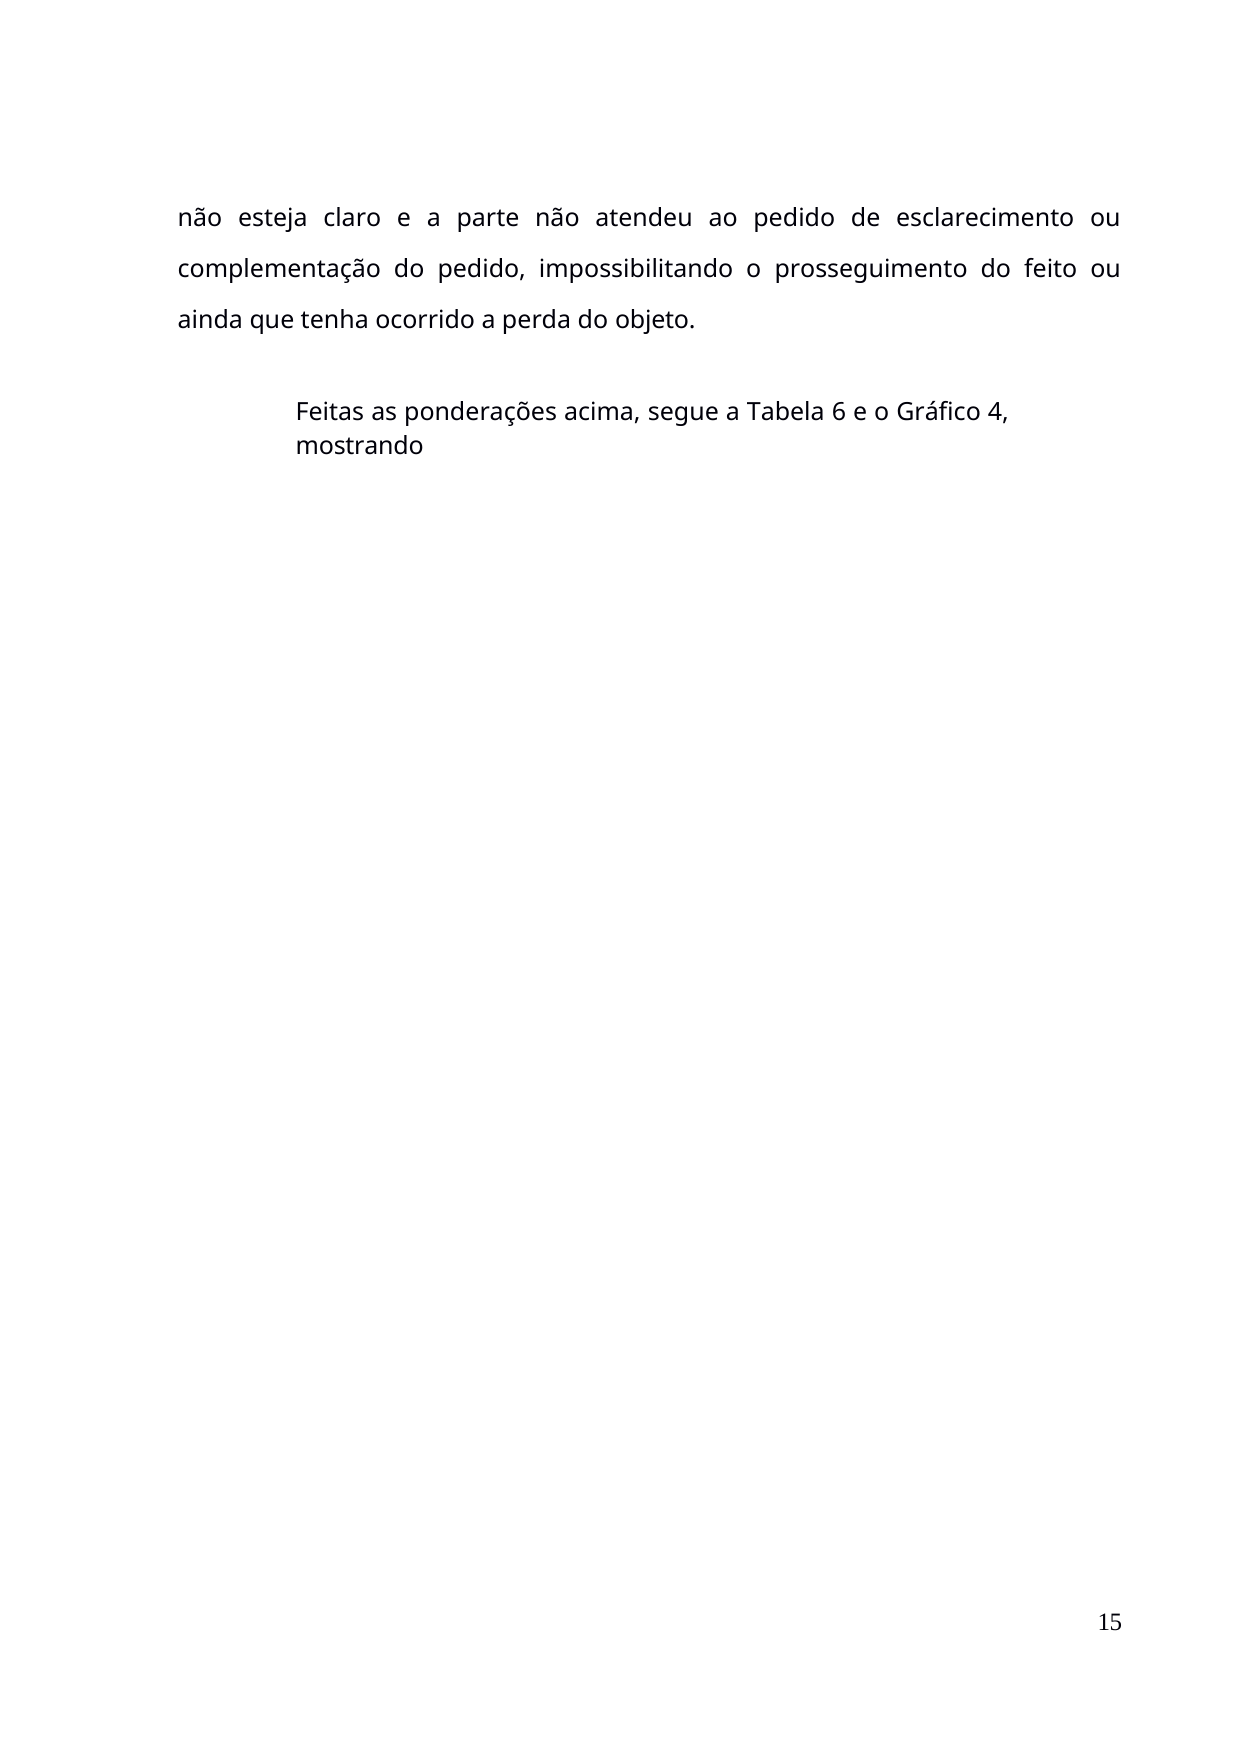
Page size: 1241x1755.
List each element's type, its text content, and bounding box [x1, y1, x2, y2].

text Feitas as ponderações acima, segue a Tabela 6 e o Gráfico 4, mostrando [295, 394, 1137, 462]
text não esteja claro e a parte não atendeu ao pedido de esclarecimento ou complementação do pedido, impossibilitando o prosseguimento do feito ou ainda que tenha ocorrido a perda do objeto. [177, 200, 1122, 336]
